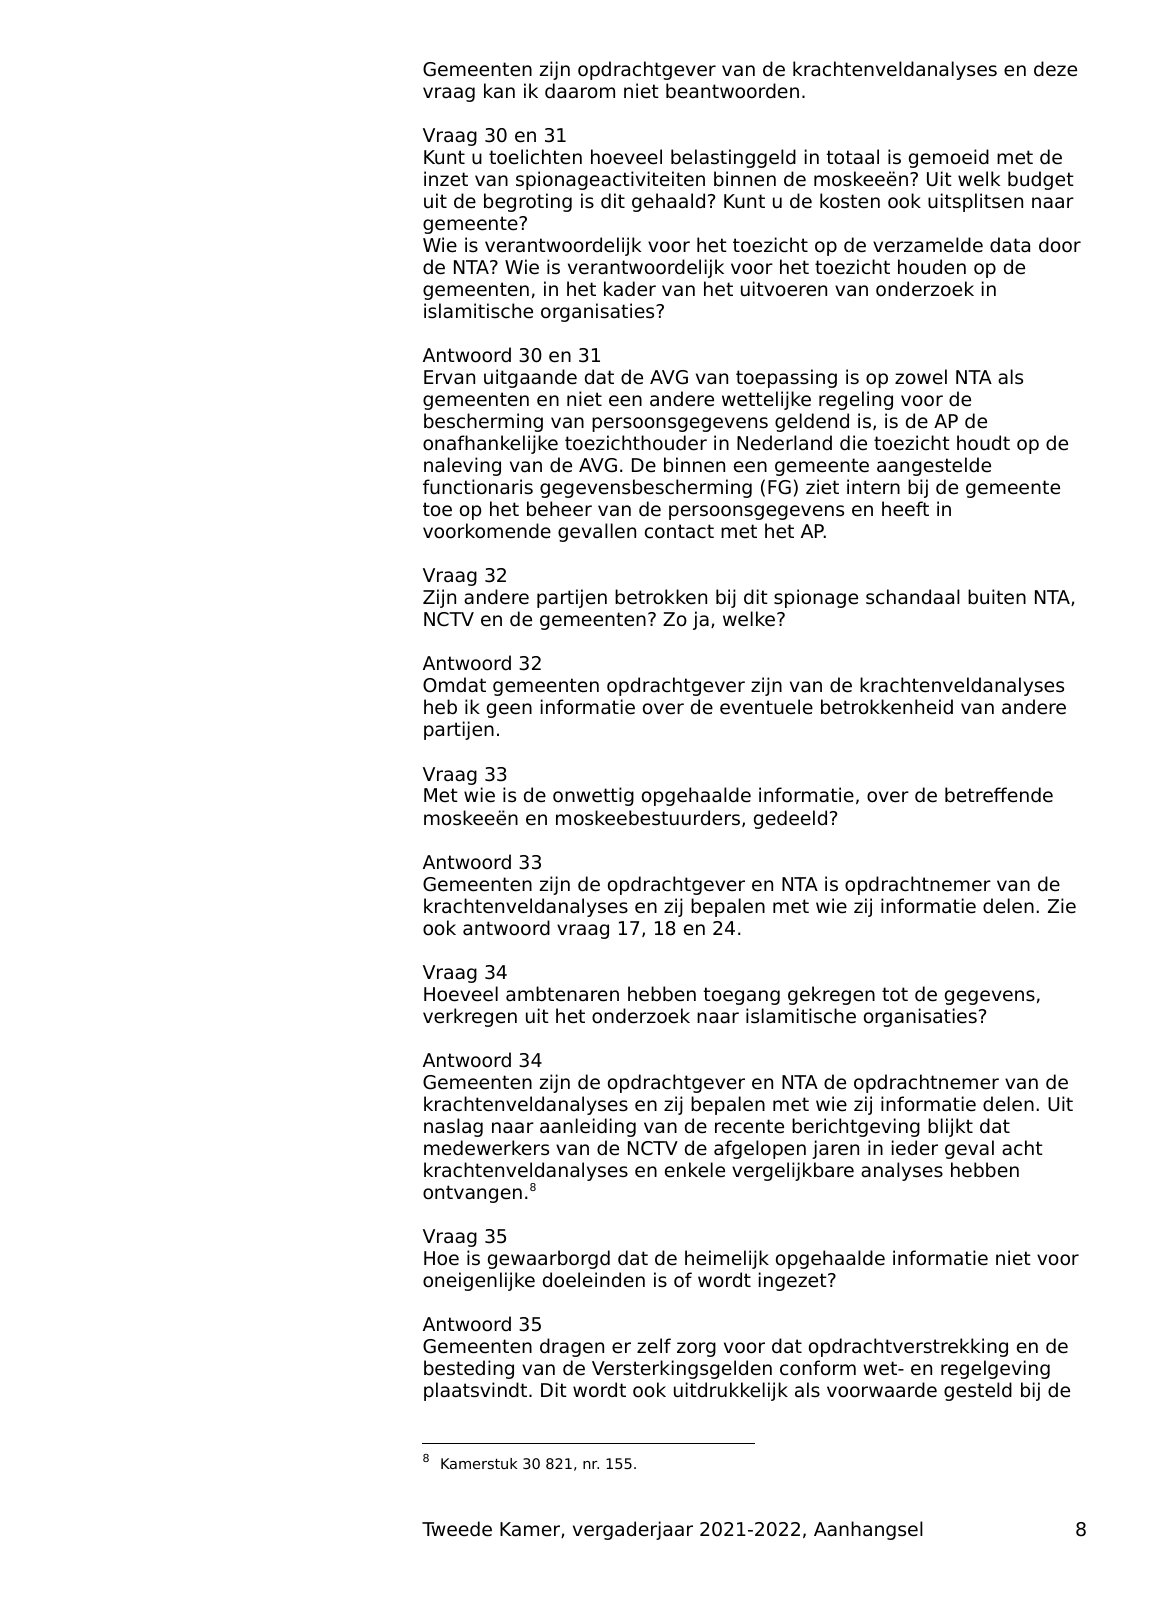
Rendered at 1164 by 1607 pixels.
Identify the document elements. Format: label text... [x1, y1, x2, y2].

text Gemeenten dragen er zelf zorg voor dat opdrachtverstrekking en de besteding van de Versterkingsgelden conform wet- en regelgeving plaatsvindt. Dit wordt ook uitdrukkelijk als voorwaarde gesteld bij de [422, 1336, 1087, 1402]
text Kamerstuk 30 821, nr. 155. [422, 1452, 1087, 1474]
text Zijn andere partijen betrokken bij dit spionage schandaal buiten NTA, NCTV en de gemeenten? Zo ja, welke? [422, 587, 1087, 631]
text Ervan uitgaande dat de AVG van toepassing is op zowel NTA als gemeenten en niet een andere wettelijke regeling voor de bescherming van persoonsgegevens geldend is, is de AP de onafhankelijke toezichthouder in Nederland die toezicht houdt op de naleving van de AVG. De binnen een gemeente aangestelde functionaris gegevensbescherming (FG) ziet intern bij de gemeente toe op het beheer van de persoonsgegevens en heeft in voorkomende gevallen contact met het AP. [422, 367, 1087, 543]
text Vraag 30 en 31 [422, 125, 1087, 147]
text Omdat gemeenten opdrachtgever zijn van de krachtenveldanalyses heb ik geen informatie over de eventuele betrokkenheid van andere partijen. [422, 675, 1087, 741]
text Gemeenten zijn opdrachtgever van de krachtenveldanalyses en deze vraag kan ik daarom niet beantwoorden. [422, 59, 1087, 103]
text Hoeveel ambtenaren hebben toegang gekregen tot de gegevens, verkregen uit het onderzoek naar islamitische organisaties? [422, 984, 1087, 1028]
text Hoe is gewaarborgd dat de heimelijk opgehaalde informatie niet voor oneigenlijke doeleinden is of wordt ingezet? [422, 1248, 1087, 1292]
text Wie is verantwoordelijk voor het toezicht op de verzamelde data door de NTA? Wie is verantwoordelijk voor het toezicht houden op de gemeenten, in het kader van het uitvoeren van onderzoek in islamitische organisaties? [422, 235, 1087, 323]
text Vraag 32 [422, 565, 1087, 587]
text Kunt u toelichten hoeveel belastinggeld in totaal is gemoeid met de inzet van spionageactiviteiten binnen de moskeeën? Uit welk budget uit de begroting is dit gehaald? Kunt u de kosten ook uitsplitsen naar gemeente? [422, 147, 1087, 235]
text Antwoord 30 en 31 [422, 345, 1087, 367]
text Met wie is de onwettig opgehaalde informatie, over de betreffende moskeeën en moskeebestuurders, gedeeld? [422, 785, 1087, 829]
text Antwoord 33 [422, 852, 1087, 873]
text Gemeenten zijn de opdrachtgever en NTA de opdrachtnemer van de krachtenveldanalyses en zij bepalen met wie zij informatie delen. Uit naslag naar aanleiding van de recente berichtgeving blijkt dat medewerkers van de NCTV de afgelopen jaren in ieder geval acht krachtenveldanalyses en enkele vergelijkbare analyses hebben ontvangen. [422, 1072, 1087, 1204]
text Vraag 33 [422, 763, 1087, 785]
text Antwoord 34 [422, 1050, 1087, 1072]
text Antwoord 32 [422, 653, 1087, 675]
text Vraag 35 [422, 1226, 1087, 1248]
text Gemeenten zijn de opdrachtgever en NTA is opdrachtnemer van de krachtenveldanalyses en zij bepalen met wie zij informatie delen. Zie ook antwoord vraag 17, 18 en 24. [422, 873, 1087, 939]
text Antwoord 35 [422, 1314, 1087, 1336]
text Vraag 34 [422, 962, 1087, 984]
